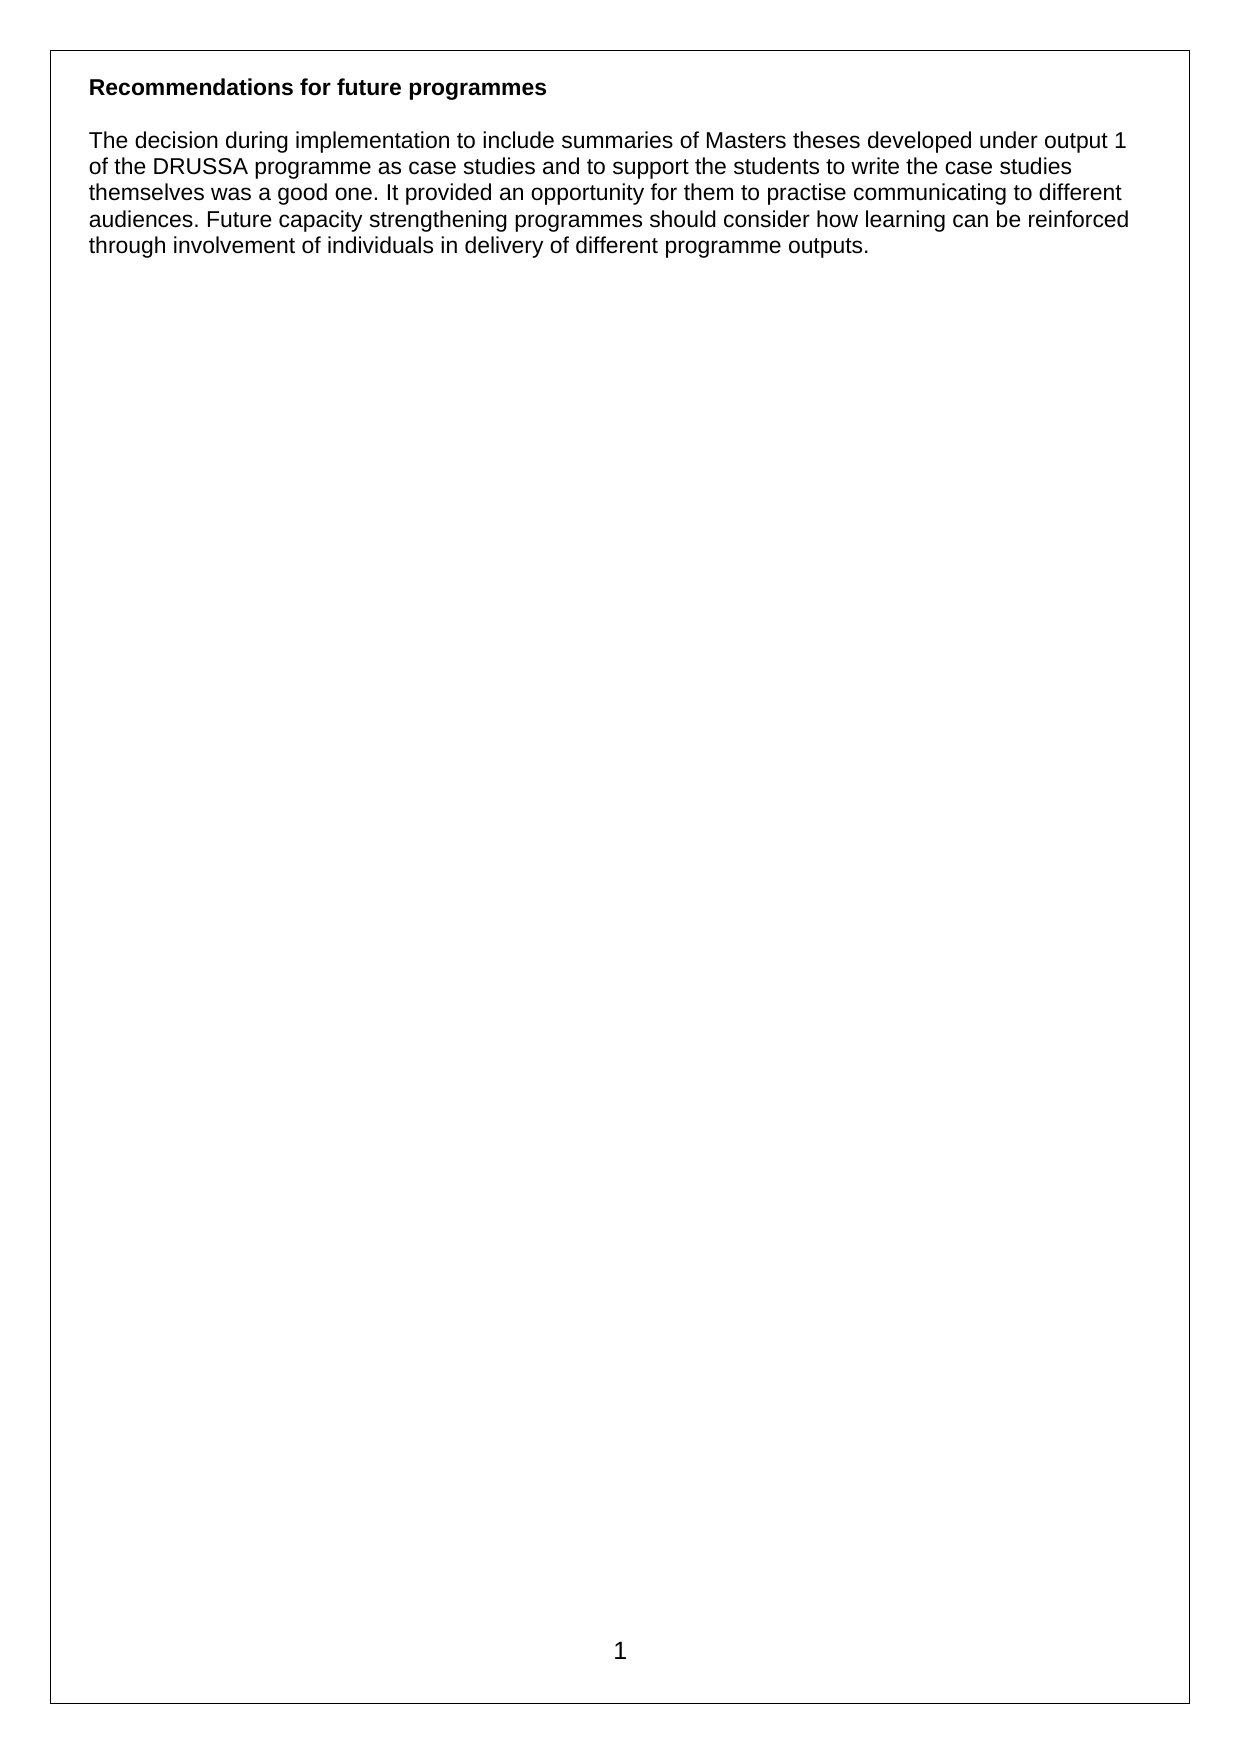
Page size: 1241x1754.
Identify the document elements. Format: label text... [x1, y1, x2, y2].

text The decision during implementation to include summaries of Masters theses developed under output 1 of the DRUSSA programme as case studies and to support the students to write the case studies themselves was a good one. It provided an opportunity for them to practise communicating to different audiences. Future capacity strengthening programmes should consider how learning can be reinforced through involvement of individuals in delivery of different programme outputs. [89, 127, 1152, 258]
text Recommendations for future programmes [89, 74, 1152, 100]
